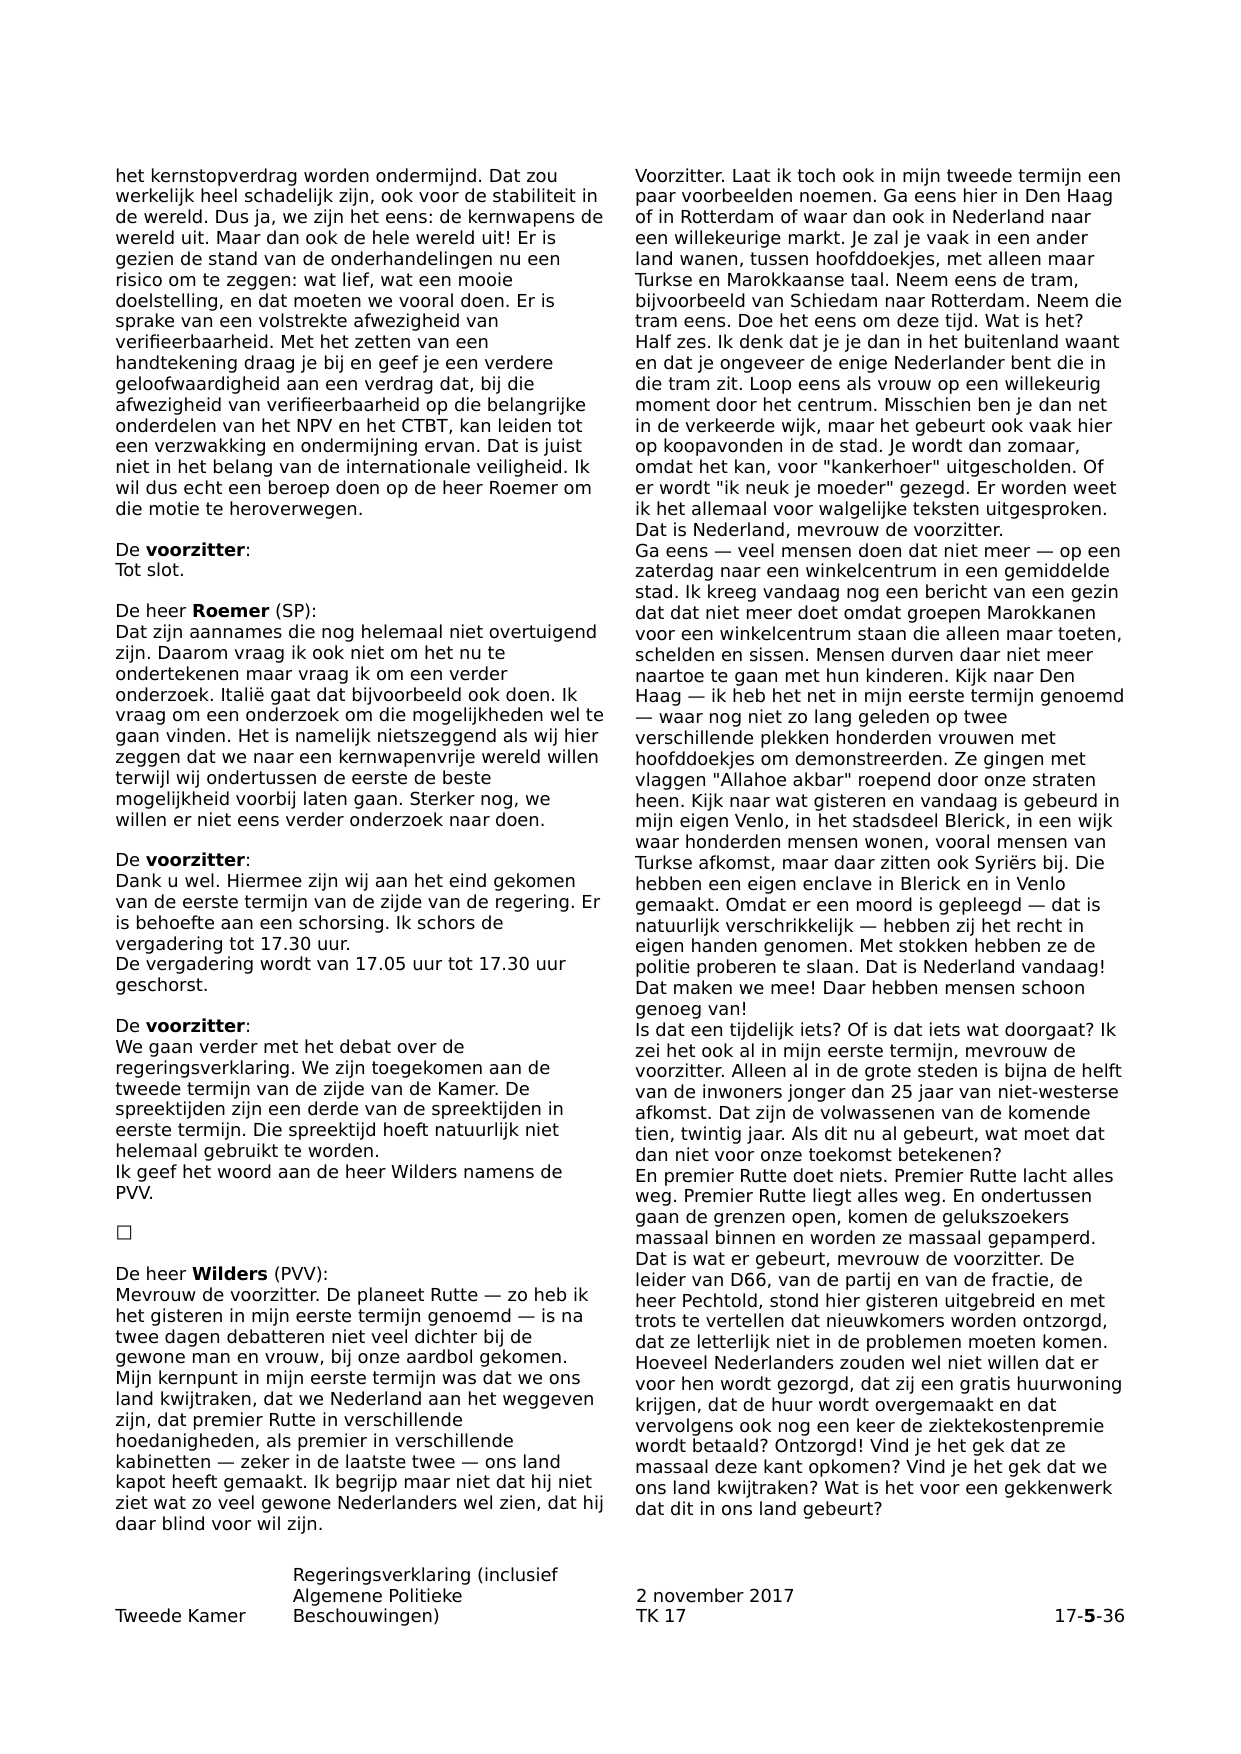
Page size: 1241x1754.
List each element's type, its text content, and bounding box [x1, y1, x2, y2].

text De heer Roemer (SP): [115, 601, 605, 622]
text Dank u wel. Hiermee zijn wij aan het eind gekomen van de eerste termijn van de zijde van de regering. Er is behoefte aan een schorsing. Ik schors de vergadering tot 17.30 uur. [115, 871, 605, 954]
text Ik geef het woord aan de heer Wilders namens de PVV. [115, 1162, 605, 1203]
text Voorzitter. Laat ik toch ook in mijn tweede termijn een paar voorbeelden noemen. Ga eens hier in Den Haag of in Rotterdam of waar dan ook in Nederland naar een willekeurige markt. Je zal je vaak in een ander land wanen, tussen hoofddoekjes, met alleen maar Turkse en Marokkaanse taal. Neem eens de tram, bijvoorbeeld van Schiedam naar Rotterdam. Neem die tram eens. Doe het eens om deze tijd. Wat is het? Half zes. Ik denk dat je je dan in het buitenland waant en dat je ongeveer de enige Nederlander bent die in die tram zit. Loop eens als vrouw op een willekeurig moment door het centrum. Misschien ben je dan net in de verkeerde wijk, maar het gebeurt ook vaak hier op koopavonden in de stad. Je wordt dan zomaar, omdat het kan, voor "kankerhoer" uitgescholden. Of er wordt "ik neuk je moeder" gezegd. Er worden weet ik het allemaal voor walgelijke teksten uitgesproken. Dat is Nederland, mevrouw de voorzitter. [635, 165, 1125, 540]
text De heer Wilders (PVV): [115, 1264, 605, 1285]
text Is dat een tijdelijk iets? Of is dat iets wat doorgaat? Ik zei het ook al in mijn eerste termijn, mevrouw de voorzitter. Alleen al in de grote steden is bijna de helft van de inwoners jonger dan 25 jaar van niet-westerse afkomst. Dat zijn de volwassenen van de komende tien, twintig jaar. Als dit nu al gebeurt, wat moet dat dan niet voor onze toekomst betekenen? [635, 1019, 1125, 1165]
text De vergadering wordt van 17.05 uur tot 17.30 uur geschorst. [115, 954, 605, 996]
text De voorzitter: [115, 539, 605, 560]
text We gaan verder met het debat over de regeringsverklaring. We zijn toegekomen aan de tweede termijn van de zijde van de Kamer. De spreektijden zijn een derde van de spreektijden in eerste termijn. Die spreektijd hoeft natuurlijk niet helemaal gebruikt te worden. [115, 1037, 605, 1162]
text Tot slot. [115, 560, 605, 581]
text De voorzitter: [115, 850, 605, 871]
text Dat zijn aannames die nog helemaal niet overtuigend zijn. Daarom vraag ik ook niet om het nu te ondertekenen maar vraag ik om een verder onderzoek. Italië gaat dat bijvoorbeeld ook doen. Ik vraag om een onderzoek om die mogelijkheden wel te gaan vinden. Het is namelijk nietszeggend als wij hier zeggen dat we naar een kernwapenvrije wereld willen terwijl wij ondertussen de eerste de beste mogelijkheid voorbij laten gaan. Sterker nog, we willen er niet eens verder onderzoek naar doen. [115, 622, 605, 830]
text Mevrouw de voorzitter. De planeet Rutte — zo heb ik het gisteren in mijn eerste termijn genoemd — is na twee dagen debatteren niet veel dichter bij de gewone man en vrouw, bij onze aardbol gekomen. Mijn kernpunt in mijn eerste termijn was dat we ons land kwijtraken, dat we Nederland aan het weggeven zijn, dat premier Rutte in verschillende hoedanigheden, als premier in verschillende kabinetten — zeker in de laatste twee — ons land kapot heeft gemaakt. Ik begrijp maar niet dat hij niet ziet wat zo veel gewone Nederlanders wel zien, dat hij daar blind voor wil zijn. [115, 1285, 605, 1535]
text ⬜ [115, 1223, 605, 1244]
text het kernstopverdrag worden ondermijnd. Dat zou werkelijk heel schadelijk zijn, ook voor de stabiliteit in de wereld. Dus ja, we zijn het eens: de kernwapens de wereld uit. Maar dan ook de hele wereld uit! Er is gezien de stand van de onderhandelingen nu een risico om te zeggen: wat lief, wat een mooie doelstelling, en dat moeten we vooral doen. Er is sprake van een volstrekte afwezigheid van verifieerbaarheid. Met het zetten van een handtekening draag je bij en geef je een verdere geloofwaardigheid aan een verdrag dat, bij die afwezigheid van verifieerbaarheid op die belangrijke onderdelen van het NPV en het CTBT, kan leiden tot een verzwakking en ondermijning ervan. Dat is juist niet in het belang van de internationale veiligheid. Ik wil dus echt een beroep doen op de heer Roemer om die motie te heroverwegen. [115, 165, 605, 519]
text Ga eens — veel mensen doen dat niet meer — op een zaterdag naar een winkelcentrum in een gemiddelde stad. Ik kreeg vandaag nog een bericht van een gezin dat dat niet meer doet omdat groepen Marokkanen voor een winkelcentrum staan die alleen maar toeten, schelden en sissen. Mensen durven daar niet meer naartoe te gaan met hun kinderen. Kijk naar Den Haag — ik heb het net in mijn eerste termijn genoemd — waar nog niet zo lang geleden op twee verschillende plekken honderden vrouwen met hoofddoekjes om demonstreerden. Ze gingen met vlaggen "Allahoe akbar" roepend door onze straten heen. Kijk naar wat gisteren en vandaag is gebeurd in mijn eigen Venlo, in het stadsdeel Blerick, in een wijk waar honderden mensen wonen, vooral mensen van Turkse afkomst, maar daar zitten ook Syriërs bij. Die hebben een eigen enclave in Blerick en in Venlo gemaakt. Omdat er een moord is gepleegd — dat is natuurlijk verschrikkelijk — hebben zij het recht in eigen handen genomen. Met stokken hebben ze de politie proberen te slaan. Dat is Nederland vandaag! Dat maken we mee! Daar hebben mensen schoon genoeg van! [635, 540, 1125, 1019]
text En premier Rutte doet niets. Premier Rutte lacht alles weg. Premier Rutte liegt alles weg. En ondertussen gaan de grenzen open, komen de gelukszoekers massaal binnen en worden ze massaal gepamperd. Dat is wat er gebeurt, mevrouw de voorzitter. De leider van D66, van de partij en van de fractie, de heer Pechtold, stond hier gisteren uitgebreid en met trots te vertellen dat nieuwkomers worden ontzorgd, dat ze letterlijk niet in de problemen moeten komen. Hoeveel Nederlanders zouden wel niet willen dat er voor hen wordt gezorgd, dat zij een gratis huurwoning krijgen, dat de huur wordt overgemaakt en dat vervolgens ook nog een keer de ziektekostenpremie wordt betaald? Ontzorgd! Vind je het gek dat ze massaal deze kant opkomen? Vind je het gek dat we ons land kwijtraken? Wat is het voor een gekkenwerk dat dit in ons land gebeurt? [635, 1165, 1125, 1519]
text De voorzitter: [115, 1016, 605, 1037]
